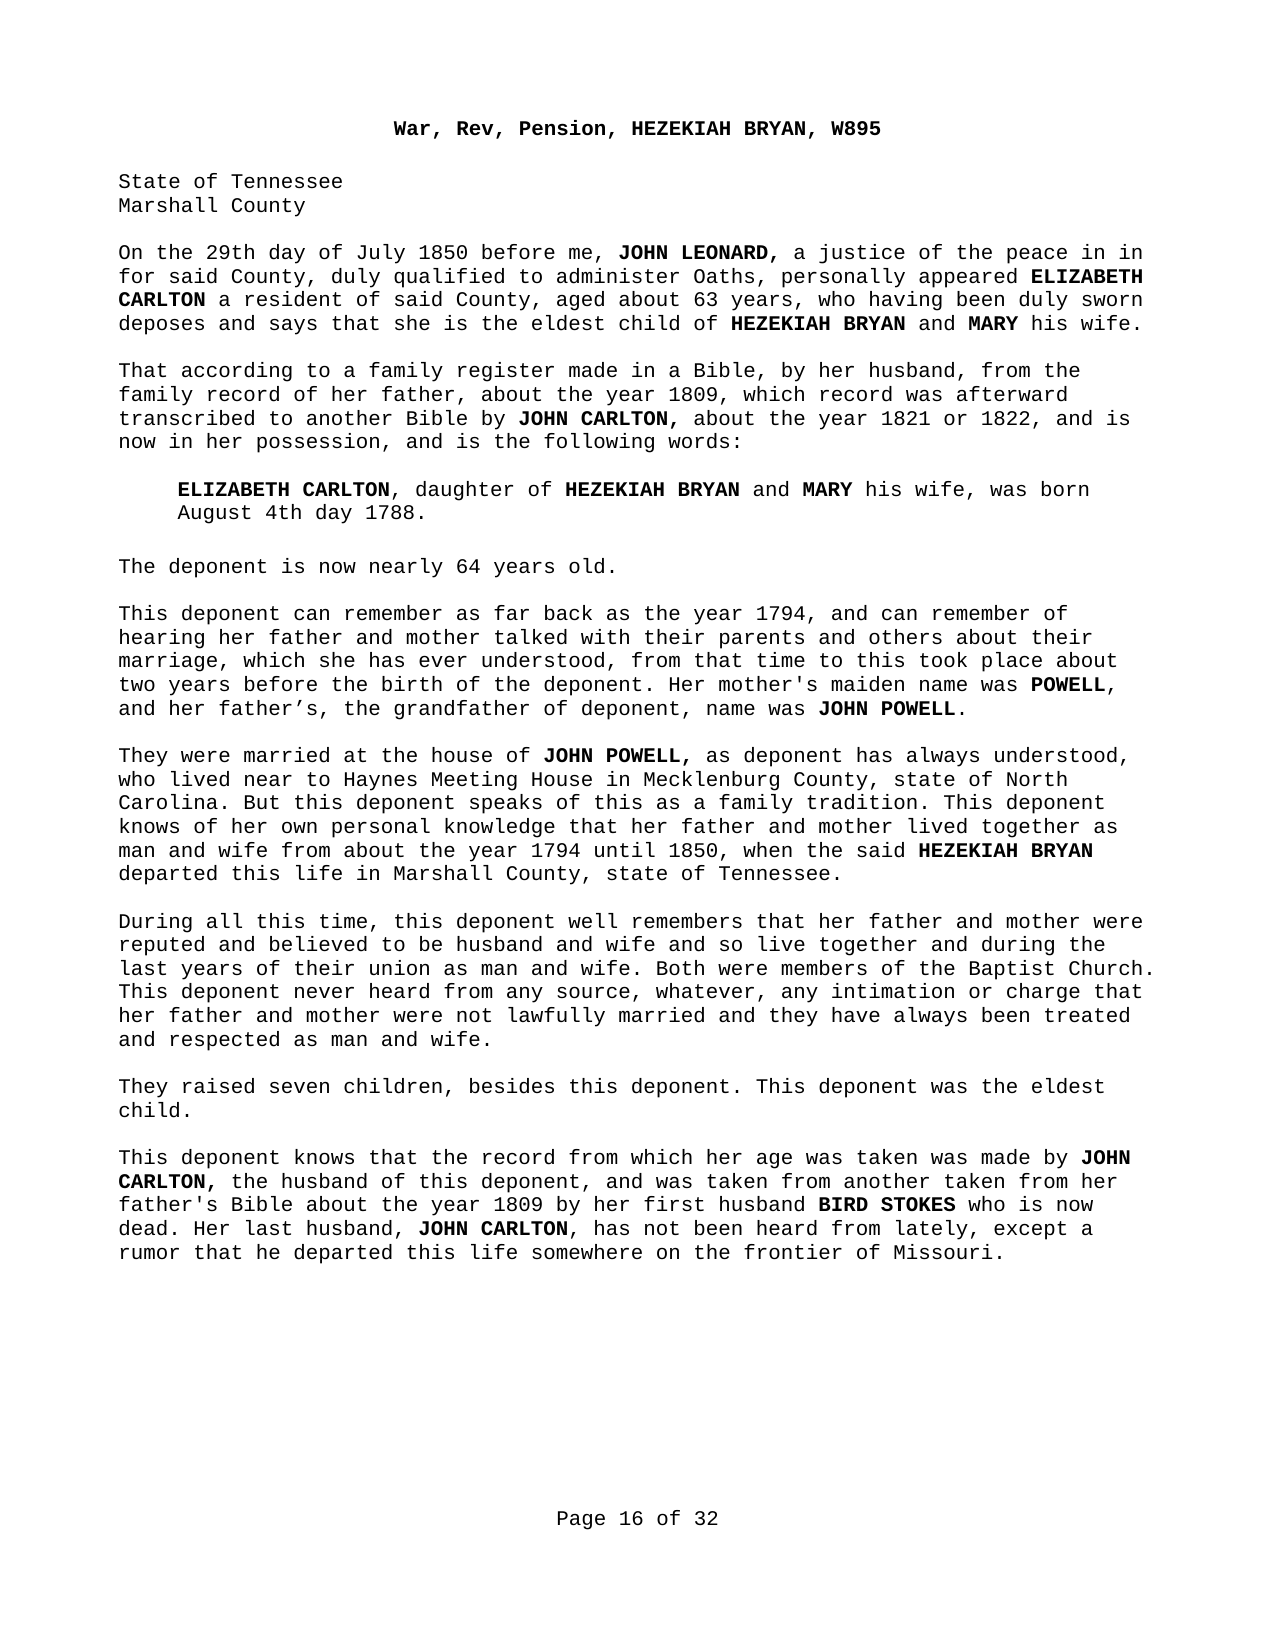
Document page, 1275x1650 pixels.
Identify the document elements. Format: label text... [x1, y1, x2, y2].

text They were married at the house of John Powell, as deponent has always understood, who lived near to Haynes Meeting House in Mecklenburg County, state of North Carolina. But this deponent speaks of this as a family tradition. This deponent knows of her own personal knowledge that her father and mother lived together as man and wife from about the year 1794 until 1850, when the said Hezekiah Bryan departed this life in Marshall County, state of Tennessee. [118, 745, 1157, 887]
text That according to a family register made in a Bible, by her husband, from the family record of her father, about the year 1809, which record was afterward transcribed to another Bible by John Carlton, about the year 1821 or 1822, and is now in her possession, and is the following words: [118, 360, 1157, 455]
text On the 29th day of July 1850 before me, John Leonard, a justice of the peace in in for said County, duly qualified to administer Oaths, personally appeared Elizabeth Carlton a resident of said County, aged about 63 years, who having been duly sworn deposes and says that she is the eldest child of Hezekiah Bryan and MARY his wife. [118, 242, 1157, 337]
text The deponent is now nearly 64 years old. [118, 556, 1157, 579]
text They raised seven children, besides this deponent. This deponent was the eldest child. [118, 1076, 1157, 1123]
text Elizabeth Carlton, daughter of Hezekiah Bryan and Mary his wife, was born August 4th day 1788. [177, 479, 1098, 526]
text During all this time, this deponent well remembers that her father and mother were reputed and believed to be husband and wife and so live together and during the last years of their union as man and wife. Both were members of the Baptist Church. This deponent never heard from any source, whatever, any intimation or charge that her father and mother were not lawfully married and they have always been treated and respected as man and wife. [118, 911, 1157, 1052]
text State of Tennessee [118, 171, 1157, 195]
text Marshall County [118, 195, 1157, 218]
text This deponent knows that the record from which her age was taken was made by John Carlton, the husband of this deponent, and was taken from another taken from her father's Bible about the year 1809 by her first husband bird Stokes who is now dead. Her last husband, John Carlton, has not been heard from lately, except a rumor that he departed this life somewhere on the frontier of Missouri. [118, 1147, 1157, 1265]
text This deponent can remember as far back as the year 1794, and can remember of hearing her father and mother talked with their parents and others about their marriage, which she has ever understood, from that time to this took place about two years before the birth of the deponent. Her mother's maiden name was Powell, and her father’s, the grandfather of deponent, name was John Powell. [118, 603, 1157, 721]
